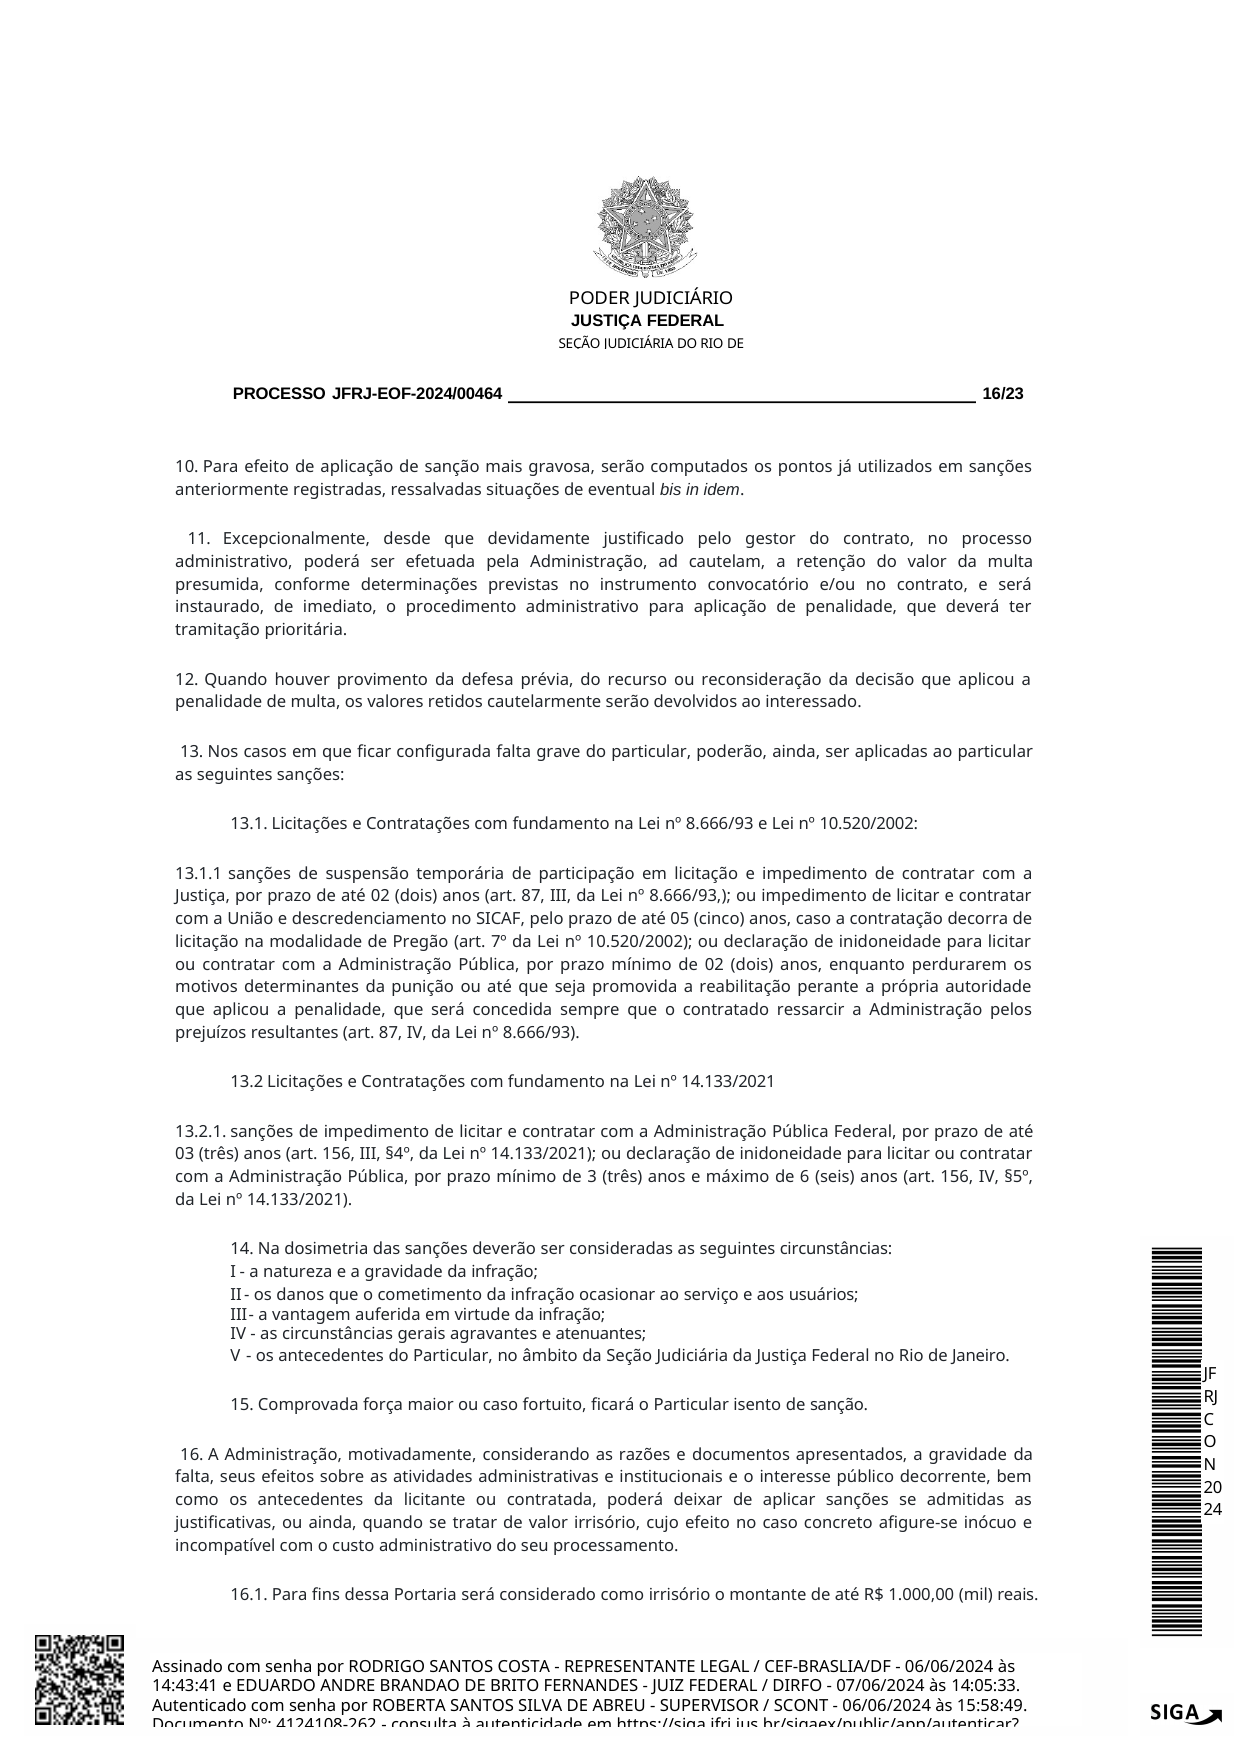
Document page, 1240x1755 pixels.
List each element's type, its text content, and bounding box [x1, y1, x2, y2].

list Licitações e Contratações com fundamento na Lei nº 8.666/93 e Lei nº 10.520/2002: [230, 812, 1064, 834]
list Nos casos em que ficar configurada falta grave do particular, poderão, ainda, ser aplicadas ao particular as seguintes sanções: [175, 739, 1033, 785]
text JFRJCON202400026 [1203, 1362, 1224, 1524]
list - os danos que o cometimento da infração ocasionar ao serviço e aos usuários; [230, 1282, 1064, 1305]
list - as circunstâncias gerais agravantes e atenuantes; [230, 1324, 1064, 1343]
list Licitações e Contratações com fundamento na Lei nº 14.133/2021 [230, 1070, 1064, 1092]
list - os antecedentes do Particular, no âmbito da Seção Judiciária da Justiça Federal no Rio de Janeiro. [230, 1343, 1064, 1366]
list sanções de impedimento de licitar e contratar com a Administração Pública Federal, por prazo de até 03 (três) anos (art. 156, III, §4º, da Lei nº 14.133/2021); ou declaração de inidoneidade para licitar ou contratar com a Administração Pública, por prazo mínimo de 3 (três) anos e máximo de 6 (seis) anos (art. 156, IV, §5º, da Lei nº 14.133/2021). [175, 1119, 1033, 1210]
list - a vantagem auferida em virtude da infração; [230, 1305, 1064, 1324]
list Para efeito de aplicação de sanção mais gravosa, serão computados os pontos já utilizados em sanções anteriormente registradas, ressalvadas situações de eventual bis in idem. [175, 454, 1033, 500]
list sanções de suspensão temporária de participação em licitação e impedimento de contratar com a Justiça, por prazo de até 02 (dois) anos (art. 87, III, da Lei nº 8.666/93,); ou impedimento de licitar e contratar com a União e descredenciamento no SICAF, pelo prazo de até 05 (cinco) anos, caso a contratação decorra de licitação na modalidade de Pregão (art. 7º da Lei nº 10.520/2002); ou declaração de inidoneidade para licitar ou contratar com a Administração Pública, por prazo mínimo de 02 (dois) anos, enquanto perdurarem os motivos determinantes da punição ou até que seja promovida a reabilitação perante a própria autoridade que aplicou a penalidade, que será concedida sempre que o contratado ressarcir a Administração pelos prejuízos resultantes (art. 87, IV, da Lei nº 8.666/93). [175, 861, 1033, 1043]
list Comprovada força maior ou caso fortuito, ficará o Particular isento de sanção. [230, 1393, 1064, 1416]
list A Administração, motivadamente, considerando as razões e documentos apresentados, a gravidade da falta, seus efeitos sobre as atividades administrativas e institucionais e o interesse público decorrente, bem como os antecedentes da licitante ou contratada, poderá deixar de aplicar sanções se admitidas as justificativas, ou ainda, quando se tratar de valor irrisório, cujo efeito no caso concreto afigure-se inócuo e incompatível com o custo administrativo do seu processamento. [175, 1442, 1033, 1556]
list Quando houver provimento da defesa prévia, do recurso ou reconsideração da decisão que aplicou a penalidade de multa, os valores retidos cautelarmente serão devolvidos ao interessado. [175, 667, 1033, 713]
list - a natureza e a gravidade da infração; [230, 1259, 1064, 1282]
list Na dosimetria das sanções deverão ser consideradas as seguintes circunstâncias: [230, 1237, 1064, 1259]
list Excepcionalmente, desde que devidamente justificado pelo gestor do contrato, no processo administrativo, poderá ser efetuada pela Administração, ad cautelam, a retenção do valor da multa presumida, conforme determinações previstas no instrumento convocatório e/ou no contrato, e será instaurado, de imediato, o procedimento administrativo para aplicação de penalidade, que deverá ter tramitação prioritária. [175, 527, 1033, 640]
list Para fins dessa Portaria será considerado como irrisório o montante de até R$ 1.000,00 (mil) reais. [230, 1583, 1064, 1606]
